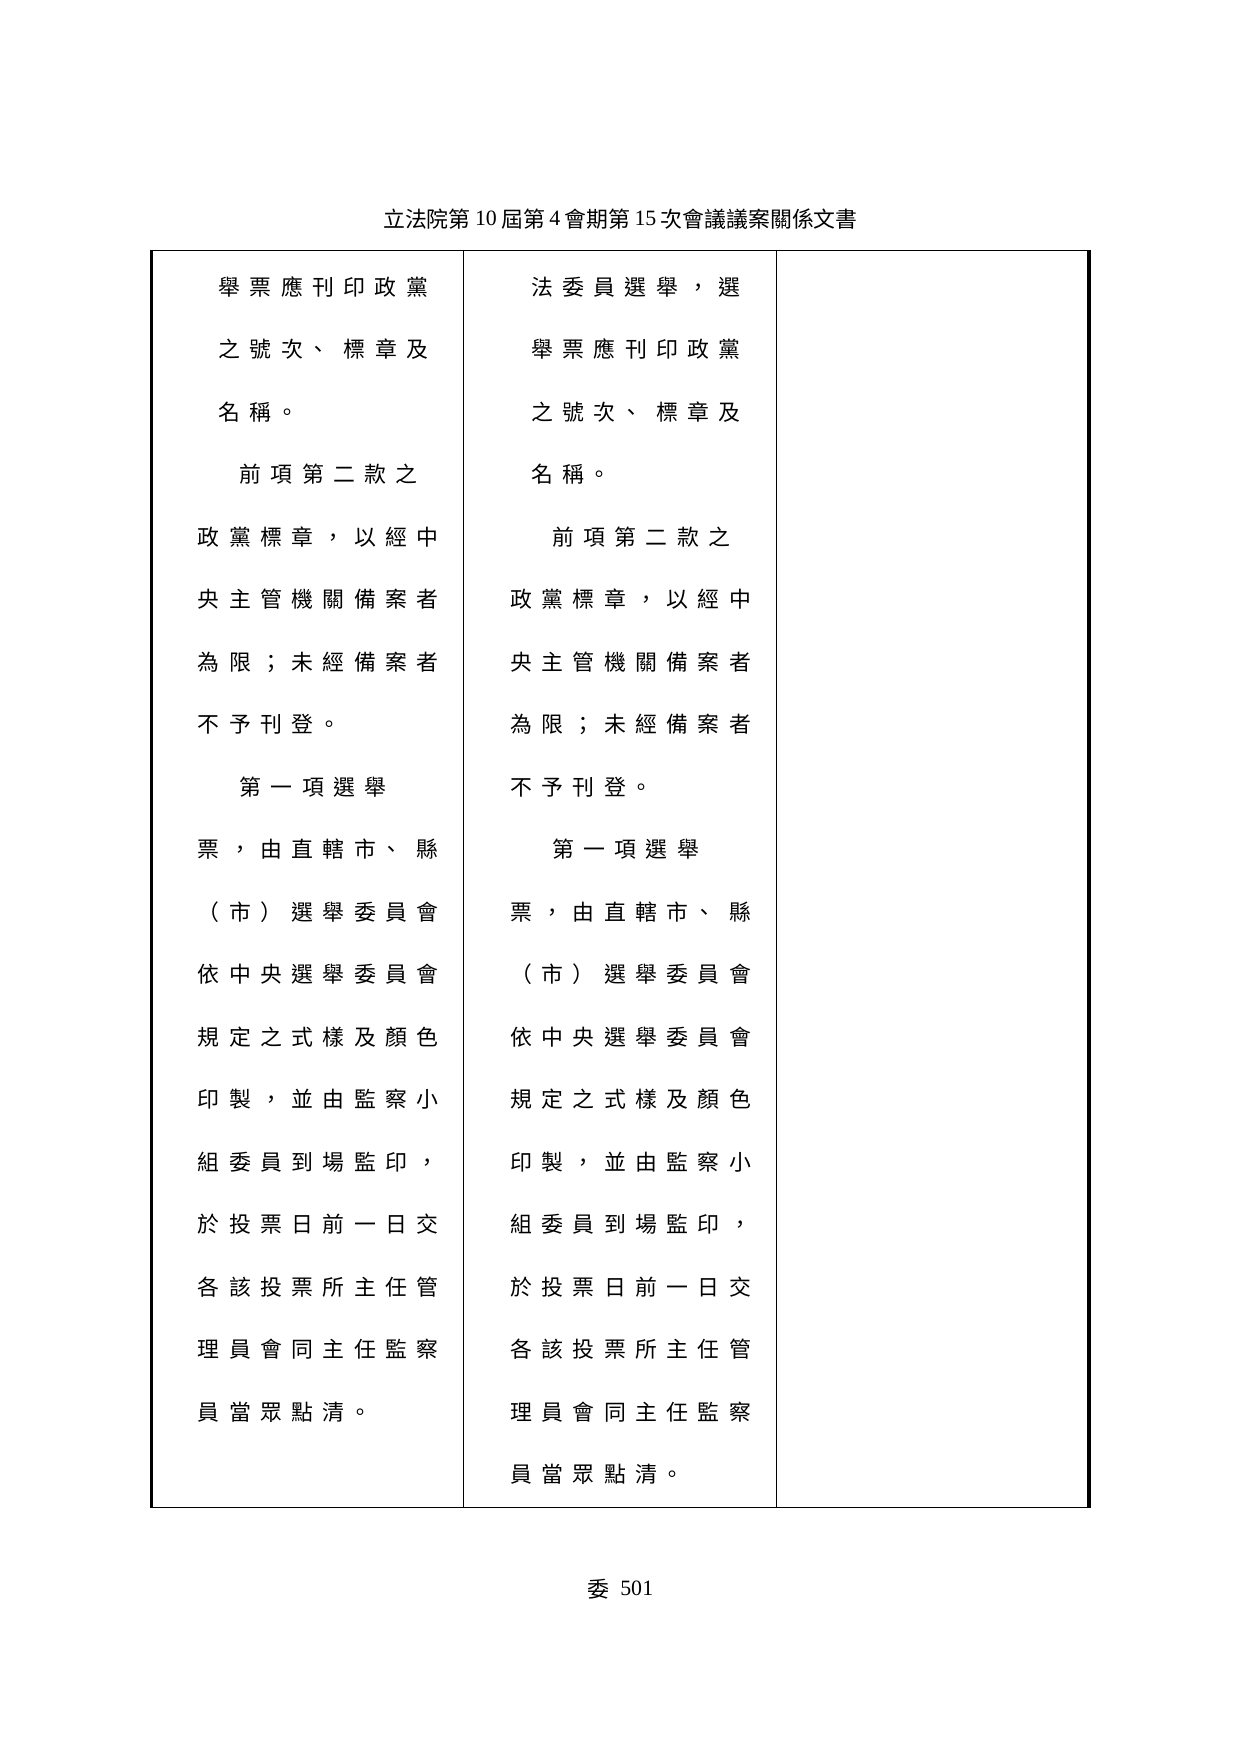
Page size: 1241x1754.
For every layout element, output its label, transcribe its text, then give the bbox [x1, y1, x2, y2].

table_cell 法委員選舉，選舉票應刊印政黨之號次、標章及名稱。 前項第二款之政黨標章，以經中央主管機關備案者為限；未經備案者不予刊登。 第一項選舉票，由直轄市、縣（市）選舉委員會依中央選舉委員會規定之式樣及顏色印製，並由監察小組委員到場監印，於投票日前一日交各該投票所主任管理員會同主任監察員當眾點清。 [464, 251, 776, 1507]
table_cell [777, 251, 1087, 1507]
table_cell 舉票應刊印政黨之號次、標章及名稱。 前項第二款之政黨標章，以經中央主管機關備案者為限；未經備案者不予刊登。 第一項選舉票，由直轄市、縣（市）選舉委員會依中央選舉委員會規定之式樣及顏色印製，並由監察小組委員到場監印，於投票日前一日交各該投票所主任管理員會同主任監察員當眾點清。 [153, 251, 463, 1507]
